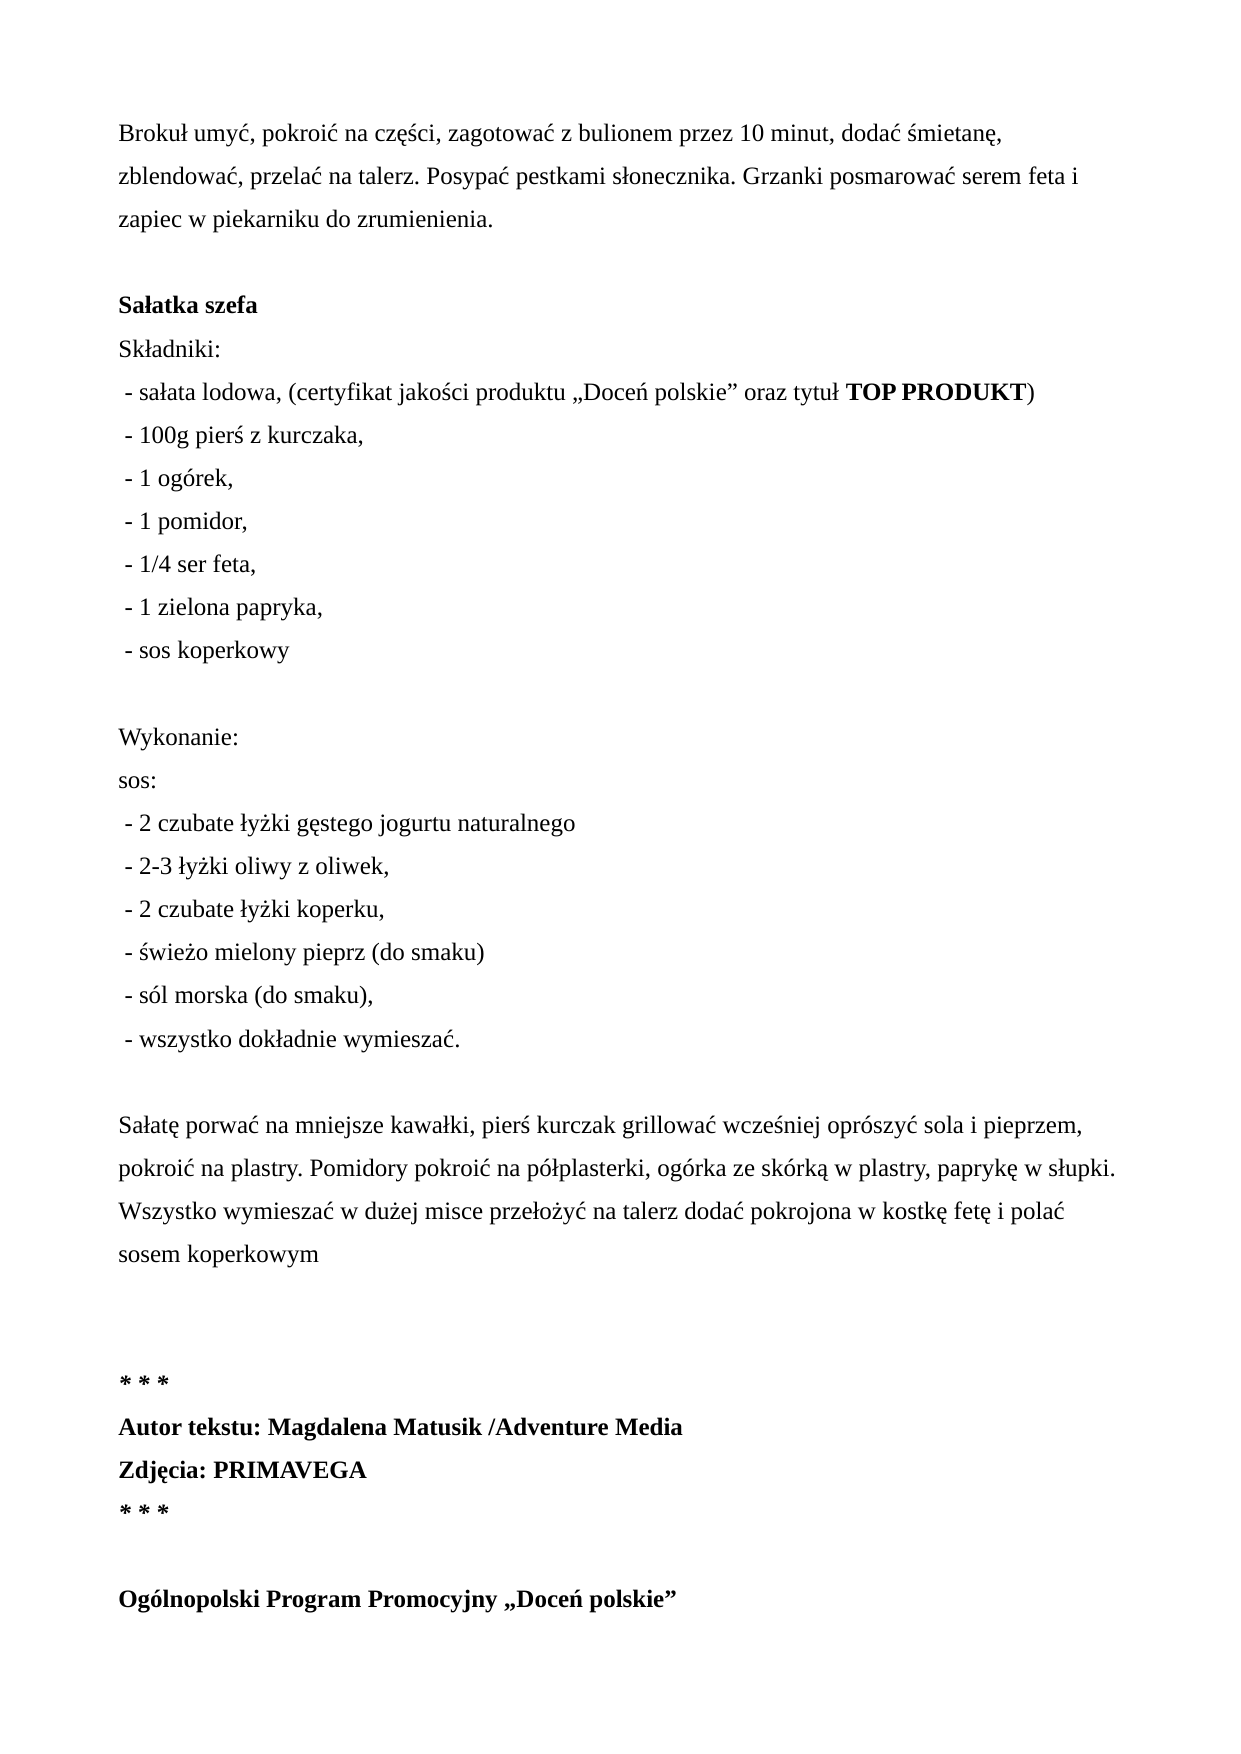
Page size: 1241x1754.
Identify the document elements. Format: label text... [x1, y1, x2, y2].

text - świeżo mielony pieprz (do smaku) [118, 937, 1122, 966]
text - 1 ogórek, [118, 463, 1122, 492]
text - 1 pomidor, [118, 506, 1122, 535]
text Sałatę porwać na mniejsze kawałki, pierś kurczak grillować wcześniej oprószyć sola i pieprzem, pokroić na plastry. Pomidory pokroić na półplasterki, ogórka ze skórką w plastry, paprykę w słupki. Wszystko wymieszać w dużej misce przełożyć na talerz dodać pokrojona w kostkę fetę i polać sosem koperkowym [118, 1110, 1122, 1268]
text * * * Autor tekstu: Magdalena Matusik /Adventure Media [118, 1369, 1122, 1441]
text - 100g pierś z kurczaka, [118, 420, 1122, 449]
text - sałata lodowa, (certyfikat jakości produktu „Doceń polskie” oraz tytuł TOP PRODUKT) [118, 377, 1122, 406]
text Składniki: [118, 334, 1122, 362]
text Zdjęcia: PRIMAVEGA * * * [118, 1455, 1122, 1527]
text - sos koperkowy [118, 636, 1122, 664]
text sos: - 2 czubate łyżki gęstego jogurtu naturalnego - 2-3 łyżki oliwy z oliwek, - 2 czubate łyżki koperku, [118, 765, 1122, 923]
text - sól morska (do smaku), [118, 981, 1122, 1009]
text Wykonanie: [118, 722, 1122, 751]
text - wszystko dokładnie wymieszać. [118, 1024, 1122, 1096]
text Brokuł umyć, pokroić na części, zagotować z bulionem przez 10 minut, dodać śmietanę, zblendować, przelać na talerz. Posypać pestkami słonecznika. Grzanki posmarować serem feta i zapiec w piekarniku do zrumienienia. [118, 118, 1122, 233]
text Ogólnopolski Program Promocyjny „Doceń polskie” [118, 1584, 1122, 1613]
text - 1/4 ser feta, [118, 549, 1122, 578]
text - 1 zielona papryka, [118, 592, 1122, 621]
text Sałatka szefa [118, 291, 1122, 319]
